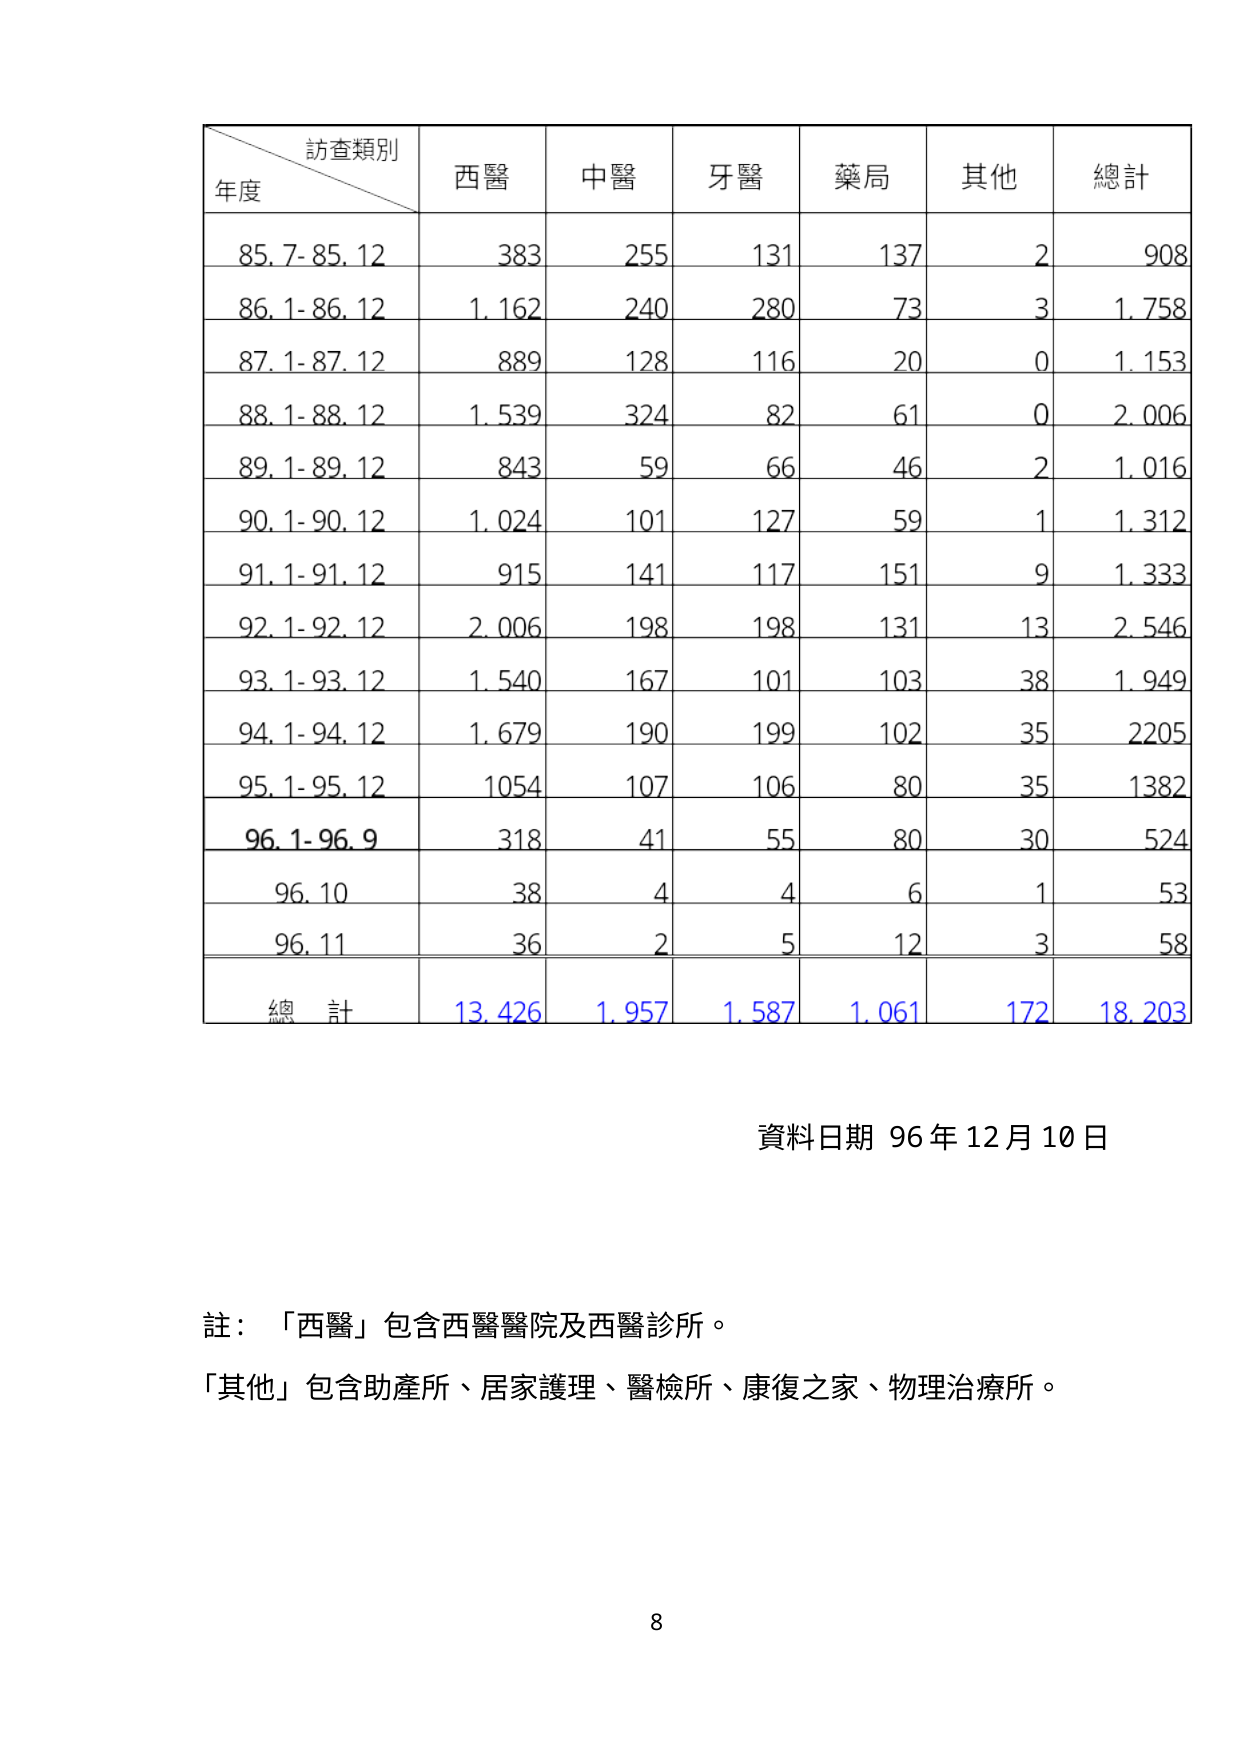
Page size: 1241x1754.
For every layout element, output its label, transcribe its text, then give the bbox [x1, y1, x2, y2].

text 註: 「西醫」包含西醫醫院及西醫診所。 [202, 1282, 1110, 1344]
text 「其他」包含助產所、居家護理、醫檢所、康復之家、物理治療所。 [130, 1344, 1110, 1407]
text 資料日期 96年12月10日 [202, 1094, 1110, 1157]
